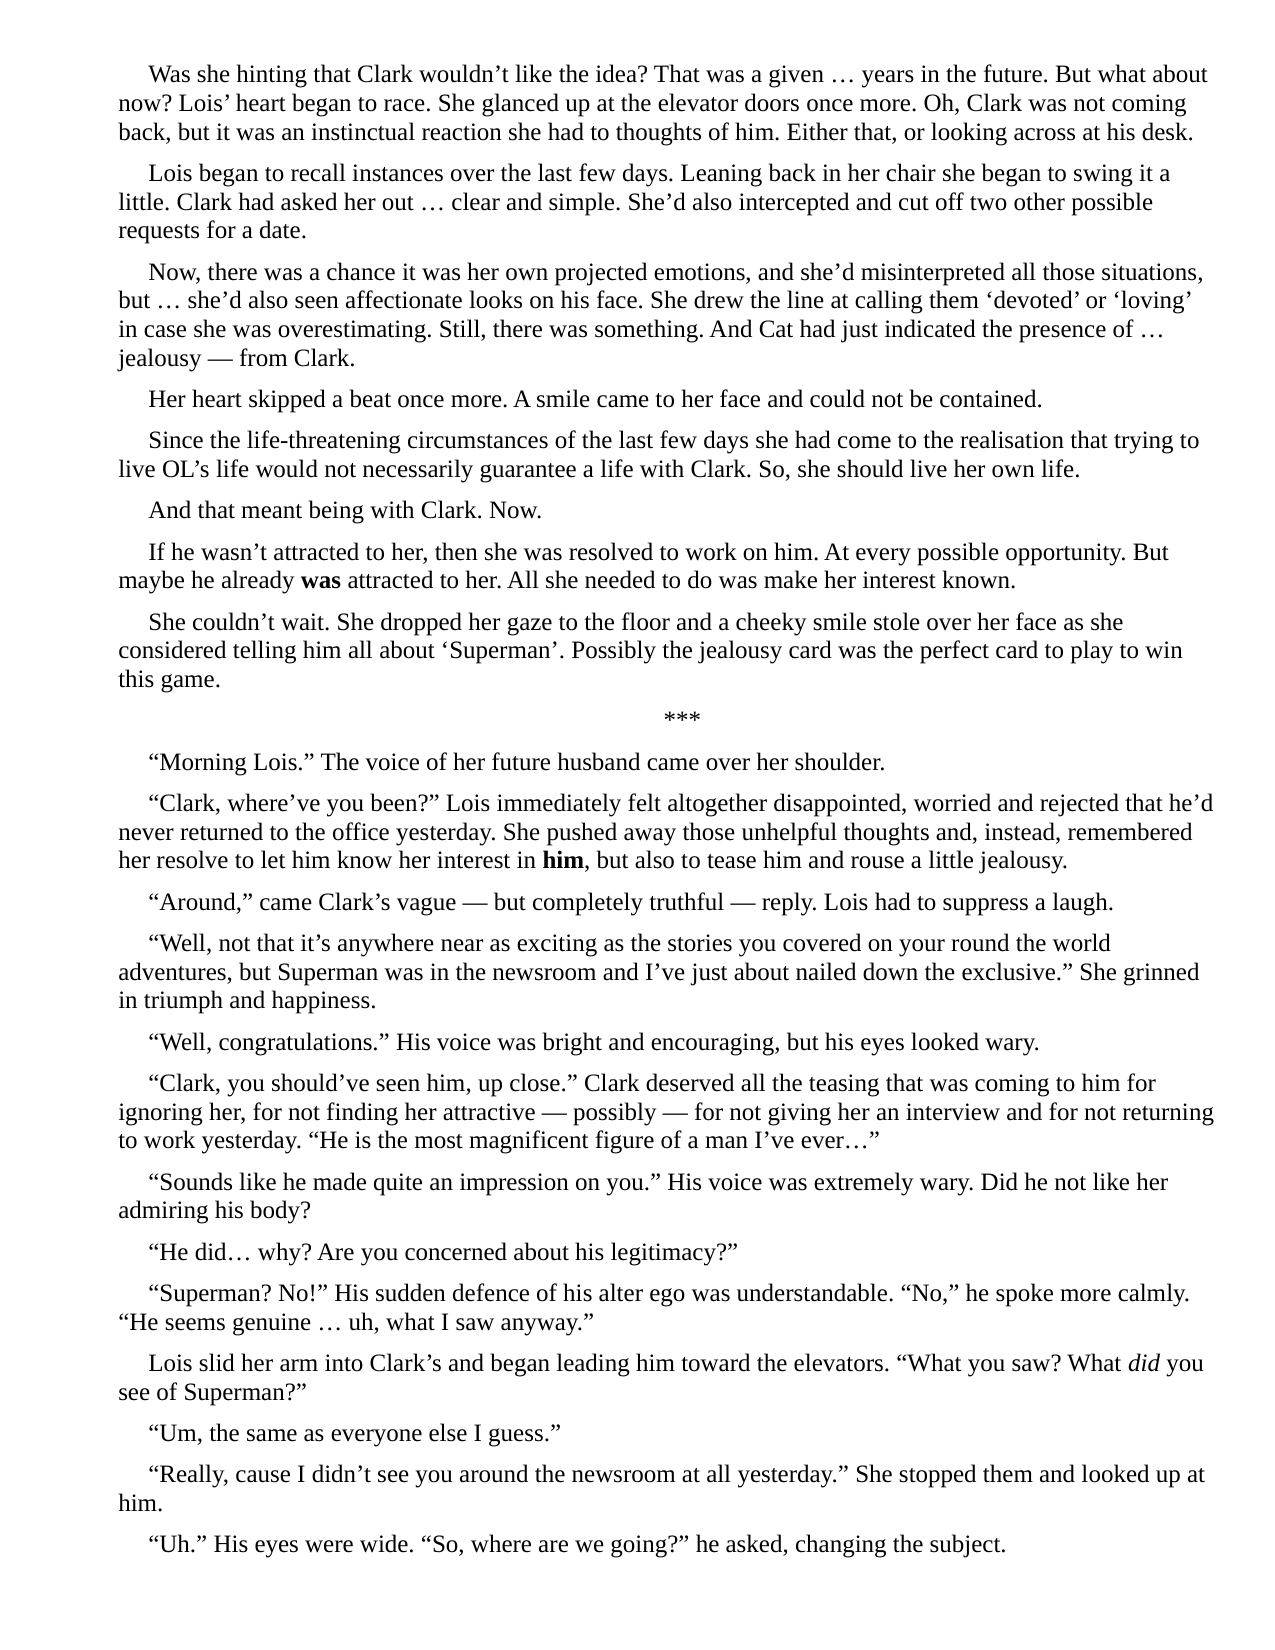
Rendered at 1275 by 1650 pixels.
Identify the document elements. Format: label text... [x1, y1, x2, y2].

text And that meant being with Clark. Now. [118, 495, 1216, 524]
text “Superman? No!” His sudden defence of his alter ego was understandable. “No,” he spoke more calmly. “He seems genuine … uh, what I saw anyway.” [118, 1278, 1216, 1335]
text Now, there was a chance it was her own projected emotions, and she’d misinterpreted all those situations, but … she’d also seen affectionate looks on his face. She drew the line at calling them ‘devoted’ or ‘loving’ in case she was overestimating. Still, there was something. And Cat had just indicated the presence of … jealousy — from Clark. [118, 257, 1216, 372]
text “Sounds like he made quite an impression on you.” His voice was extremely wary. Did he not like her admiring his body? [118, 1167, 1216, 1224]
text “Around,” came Clark’s vague — but completely truthful — reply. Lois had to suppress a laugh. [118, 887, 1216, 915]
text If he wasn’t attracted to her, then she was resolved to work on him. At every possible opportunity. But maybe he already was attracted to her. All she needed to do was make her interest known. [118, 537, 1216, 594]
text Her heart skipped a beat once more. A smile came to her face and could not be contained. [118, 384, 1216, 413]
text “Clark, you should’ve seen him, up close.” Clark deserved all the teasing that was coming to him for ignoring her, for not finding her attractive — possibly — for not giving her an interview and for not returning to work yesterday. “He is the most magnificent figure of a man I’ve ever…” [118, 1068, 1216, 1154]
text “Well, not that it’s anywhere near as exciting as the stories you covered on your round the world adventures, but Superman was in the newsroom and I’ve just about nailed down the exclusive.” She grinned in triumph and happiness. [118, 928, 1216, 1014]
text “Morning Lois.” The voice of her future husband came over her shoulder. [118, 747, 1216, 775]
text “Clark, where’ve you been?” Lois immediately felt altogether disappointed, worried and rejected that he’d never returned to the office yesterday. She pushed away those unhelpful thoughts and, instead, remembered her resolve to let him know her interest in him, but also to tease him and rouse a little jealousy. [118, 788, 1216, 874]
text Was she hinting that Clark wouldn’t like the idea? That was a given … years in the future. But what about now? Lois’ heart began to race. She glanced up at the elevator doors once more. Oh, Clark was not coming back, but it was an instinctual reaction she had to thoughts of him. Either that, or looking across at his desk. [118, 59, 1216, 145]
text Lois slid her arm into Clark’s and began leading him toward the elevators. “What you saw? What did you see of Superman?” [118, 1348, 1216, 1405]
text “He did… why? Are you concerned about his legitimacy?” [118, 1237, 1216, 1265]
text Lois began to recall instances over the last few days. Leaning back in her chair she began to swing it a little. Clark had asked her out … clear and simple. She’d also intercepted and cut off two other possible requests for a date. [118, 158, 1216, 244]
text “Well, congratulations.” His voice was bright and encouraging, but his eyes looked wary. [118, 1027, 1216, 1055]
text Since the life-threatening circumstances of the last few days she had come to the realisation that trying to live OL’s life would not necessarily guarantee a life with Clark. So, she should live her own life. [118, 425, 1216, 483]
text “Uh.” His eyes were wide. “So, where are we going?” he asked, changing the subject. [118, 1529, 1216, 1558]
text She couldn’t wait. She dropped her gaze to the floor and a cheeky smile stole over her face as she considered telling him all about ‘Superman’. Possibly the jealousy card was the perfect card to play to win this game. [118, 607, 1216, 693]
text “Really, cause I didn’t see you around the newsroom at all yesterday.” She stopped them and looked up at him. [118, 1459, 1216, 1517]
text *** [118, 705, 1216, 734]
text “Um, the same as everyone else I guess.” [118, 1418, 1216, 1447]
